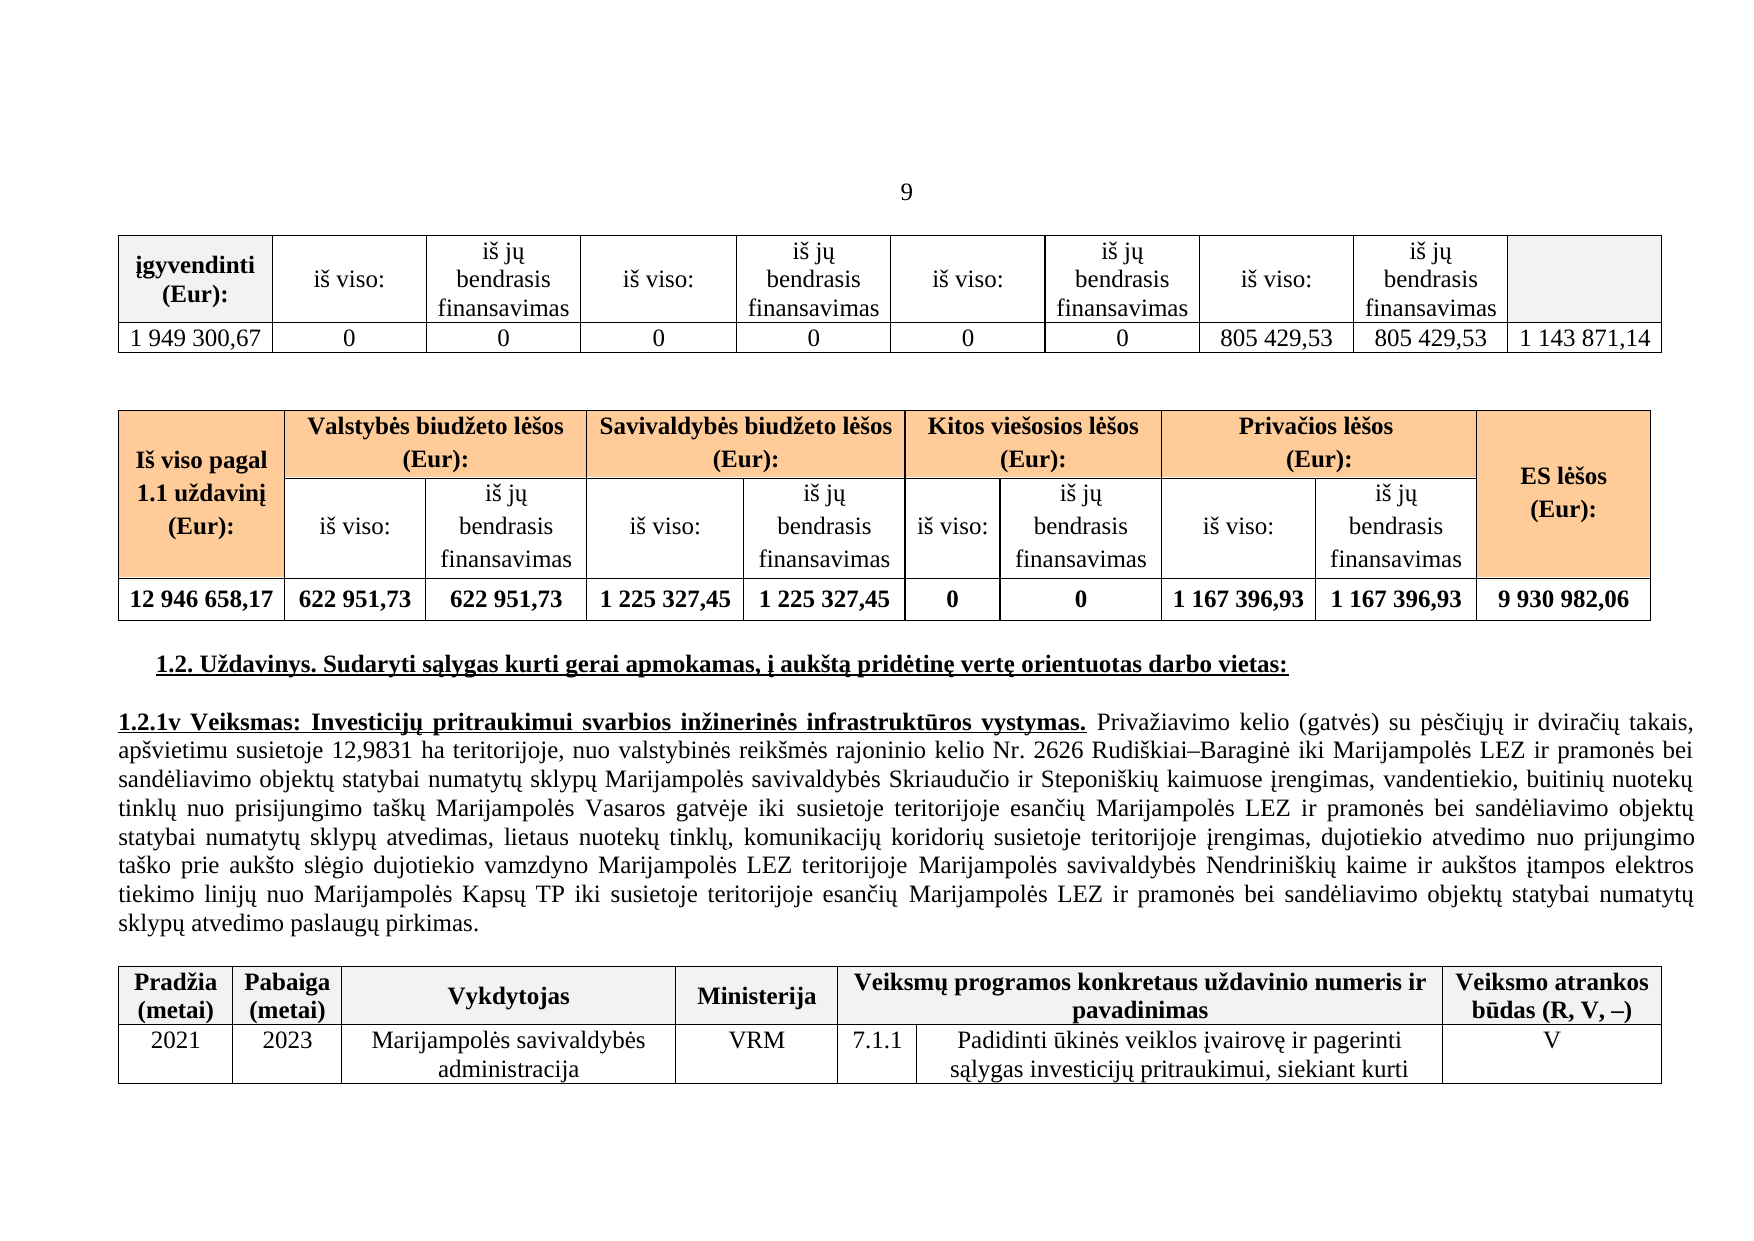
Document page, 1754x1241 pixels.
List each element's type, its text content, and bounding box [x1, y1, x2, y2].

table_cell Padidinti ūkinės veiklos įvairovę ir pagerinti sąlygas investicijų pritraukimui, siekiant kurti [917, 1025, 1442, 1083]
table_header Pabaiga (metai) [233, 967, 341, 1024]
table_cell 0 [906, 579, 999, 619]
table_cell 2023 [233, 1025, 341, 1083]
table_cell 1 167 396,93 [1162, 579, 1315, 619]
table_header Pradžia (metai) [119, 967, 232, 1024]
table_cell 0 [581, 323, 736, 352]
table_cell 9 930 982,06 [1477, 579, 1650, 619]
table_cell 622 951,73 [285, 579, 425, 619]
table_cell iš viso: [891, 236, 1044, 322]
table_cell 0 [1001, 579, 1161, 619]
table_cell 7.1.1 [838, 1025, 916, 1083]
table_header įgyvendinti (Eur): [119, 236, 272, 322]
table_cell 1 225 327,45 [744, 579, 904, 619]
table_cell 0 [737, 323, 890, 352]
table_cell 0 [891, 323, 1044, 352]
table_header Privačios lėšos (Eur): [1162, 411, 1476, 477]
table_cell Marijampolės savivaldybės administracija [342, 1025, 675, 1083]
table_cell iš jų bendrasis finansavimas [427, 236, 580, 322]
table_cell iš jų bendrasis finansavimas [426, 479, 586, 577]
table_header Kitos viešosios lėšos (Eur): [906, 411, 1161, 477]
table_cell VRM [676, 1025, 837, 1083]
table_cell 805 429,53 [1200, 323, 1353, 352]
table_cell 0 [1046, 323, 1199, 352]
table_cell iš jų bendrasis finansavimas [1046, 236, 1199, 322]
table_cell iš viso: [273, 236, 426, 322]
table_cell 12 946 658,17 [119, 579, 284, 619]
table_cell iš viso: [581, 236, 736, 322]
table_header Veiksmo atrankos būdas (R, V, –) [1443, 967, 1661, 1024]
table_cell iš viso: [285, 479, 425, 577]
table_header ES lėšos (Eur): [1477, 411, 1650, 577]
text 1.2.1v Veiksmas: Investicijų pritraukimui svarbios inžinerinės infrastruktūros vystymas. Privažiavimo kelio (gatvės) su pėsčiųjų ir dviračių takais, apšvietimu susietoje 12,9831 ha teritorijoje, nuo valstybinės reikšmės rajoninio kelio Nr. 2626 Rudiškiai–Baraginė iki Marijampolės LEZ ir pramonės bei sandėliavimo objektų statybai numatytų sklypų Marijampolės savivaldybės Skriaudučio ir Steponiškių kaimuose įrengimas, vandentiekio, buitinių nuotekų tinklų nuo prisijungimo taškų Marijampolės Vasaros gatvėje iki susietoje teritorijoje esančių Marijampolės LEZ ir pramonės bei sandėliavimo objektų statybai numatytų sklypų atvedimas, lietaus nuotekų tinklų, komunikacijų koridorių susietoje teritorijoje įrengimas, dujotiekio atvedimo nuo prijungimo taško prie aukšto slėgio dujotiekio vamzdyno Marijampolės LEZ teritorijoje Marijampolės savivaldybės Nendriniškių kaime ir aukštos įtampos elektros tiekimo linijų nuo Marijampolės Kapsų TP iki susietoje teritorijoje esančių Marijampolės LEZ ir pramonės bei sandėliavimo objektų statybai numatytų sklypų atvedimo paslaugų pirkimas. [118, 707, 1695, 937]
table_cell V [1443, 1025, 1661, 1083]
table_header Vykdytojas [342, 967, 675, 1024]
table_header Savivaldybės biudžeto lėšos (Eur): [587, 411, 904, 477]
table_cell iš jų bendrasis finansavimas [1354, 236, 1507, 322]
table_header Valstybės biudžeto lėšos (Eur): [285, 411, 586, 477]
table_header [1508, 236, 1661, 322]
table_cell iš viso: [1162, 479, 1315, 577]
table_header Ministerija [676, 967, 837, 1024]
table_cell 805 429,53 [1354, 323, 1507, 352]
table_header Veiksmų programos konkretaus uždavinio numeris ir pavadinimas [838, 967, 1442, 1024]
table_cell 1 225 327,45 [587, 579, 743, 619]
table_cell 622 951,73 [426, 579, 586, 619]
table_cell 0 [273, 323, 426, 352]
table_cell iš jų bendrasis finansavimas [744, 479, 904, 577]
table_cell iš viso: [1200, 236, 1353, 322]
table_cell 0 [427, 323, 580, 352]
table_cell 1 949 300,67 [119, 323, 272, 352]
table_header Iš viso pagal 1.1 uždavinį (Eur): [119, 411, 284, 577]
table_cell iš jų bendrasis finansavimas [1001, 479, 1161, 577]
table_cell iš jų bendrasis finansavimas [1316, 479, 1476, 577]
table_cell iš viso: [906, 479, 999, 577]
table_cell iš viso: [587, 479, 743, 577]
table_cell 2021 [119, 1025, 232, 1083]
text 1.2. Uždavinys. Sudaryti sąlygas kurti gerai apmokamas, į aukštą pridėtinę vertę orientuotas darbo vietas: [118, 649, 1695, 678]
table_cell 1 143 871,14 [1508, 323, 1661, 352]
table_cell iš jų bendrasis finansavimas [737, 236, 890, 322]
table_cell 1 167 396,93 [1316, 579, 1476, 619]
